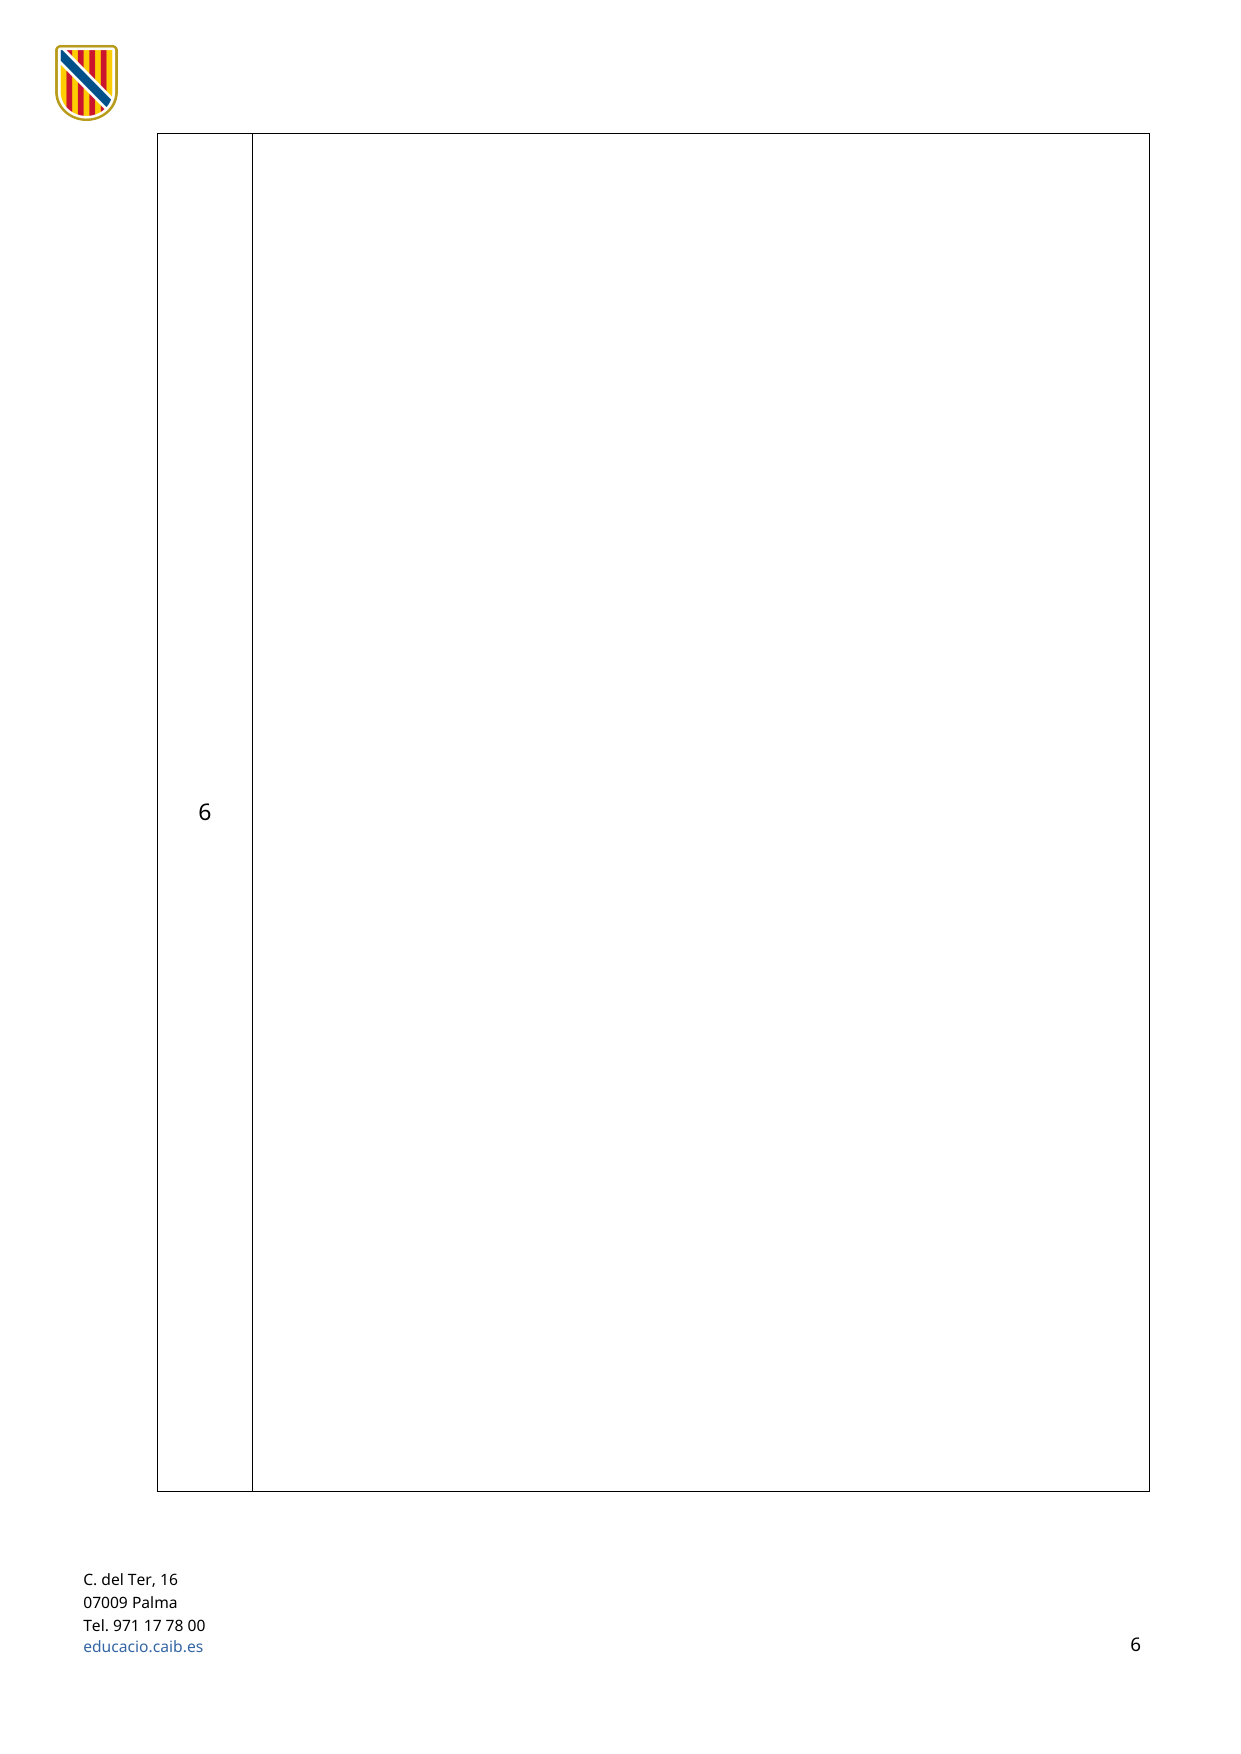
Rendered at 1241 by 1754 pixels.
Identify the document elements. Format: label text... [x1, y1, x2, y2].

picture [35, 16, 138, 150]
table_cell [253, 134, 1149, 1491]
table_cell 6 [158, 134, 252, 1491]
